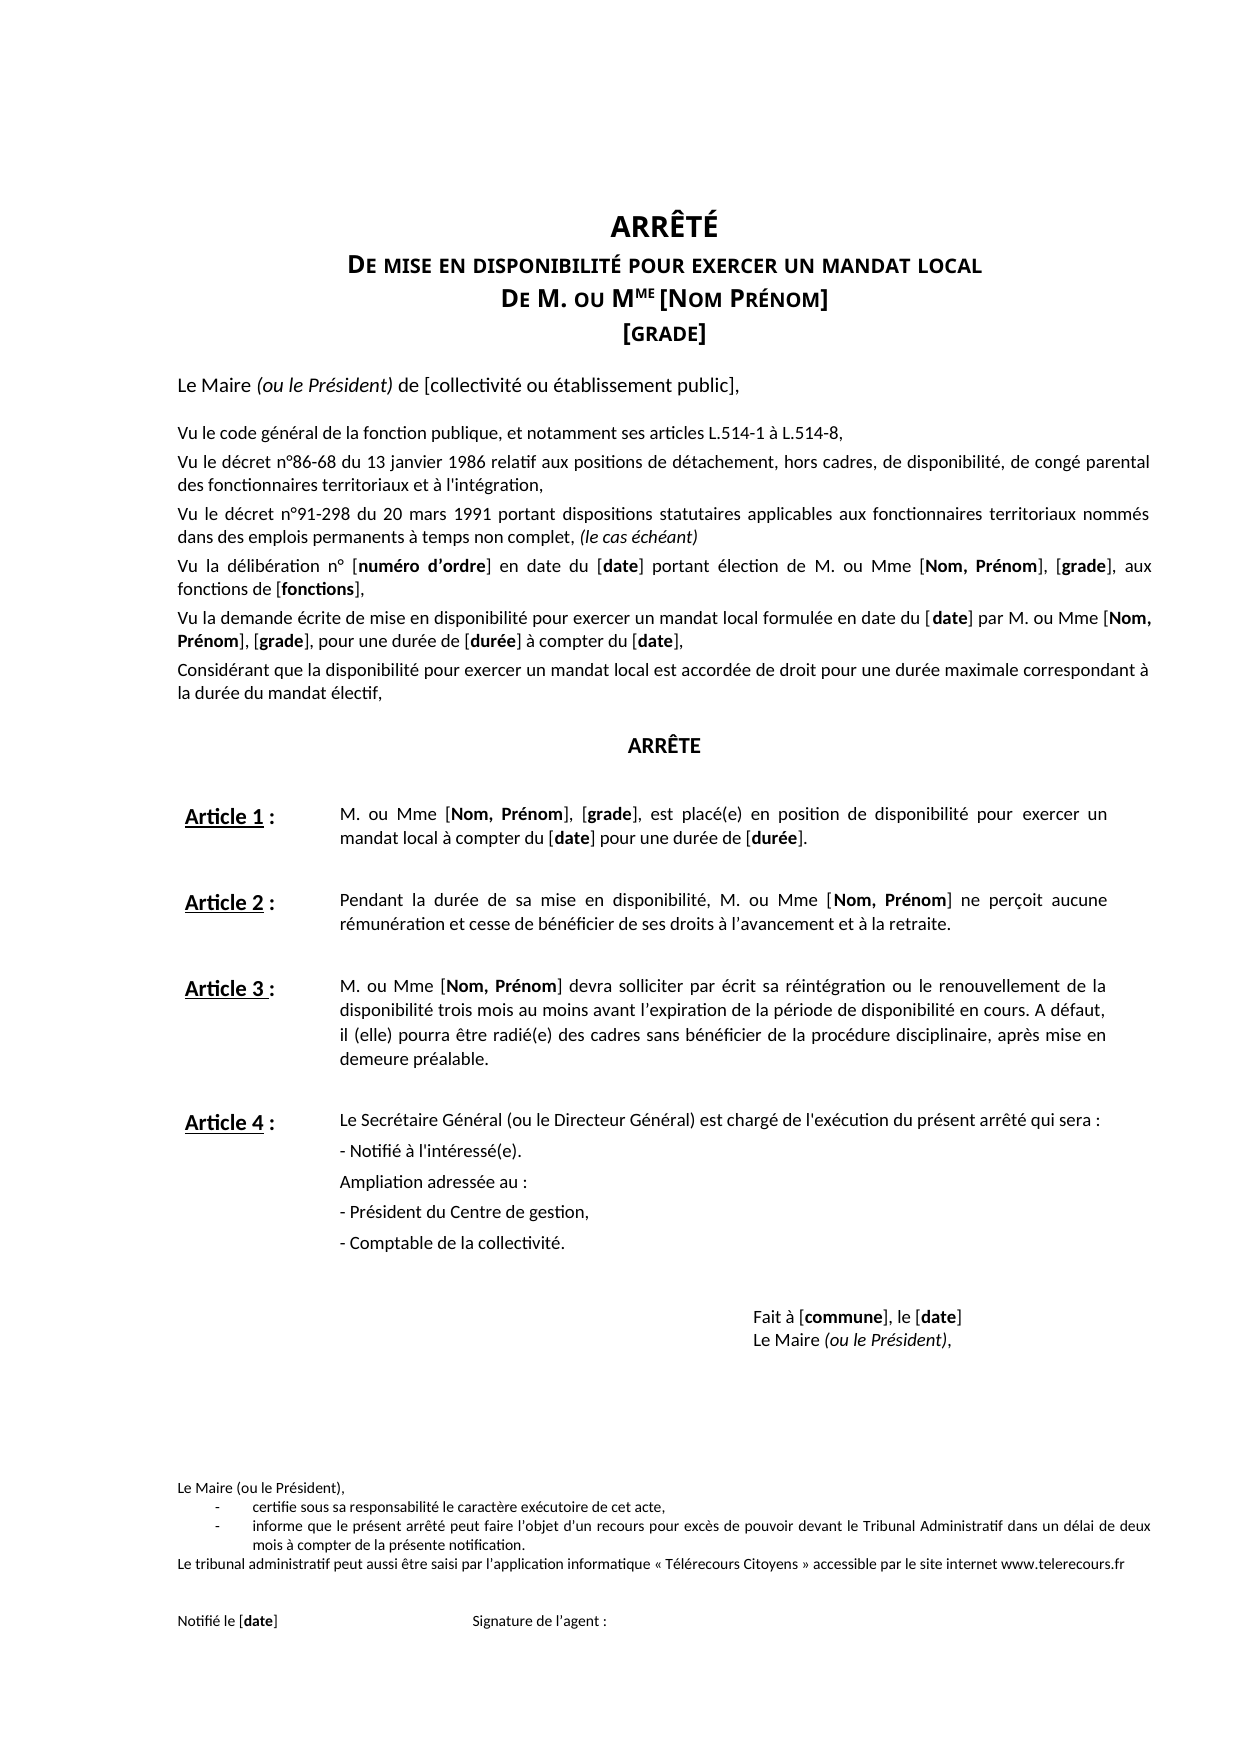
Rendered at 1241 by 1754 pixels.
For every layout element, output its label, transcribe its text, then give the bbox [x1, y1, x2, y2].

text Notifié le [date] Signature de l’agent : [177, 1611, 1152, 1630]
text Le Maire (ou le Président) de [collectivité ou établissement public], [177, 373, 1152, 398]
text Vu le décret n°91-298 du 20 mars 1991 portant dispositions statutaires applicables aux fonctionnaires territoriaux nommés dans des emplois permanents à temps non complet, (le cas échéant) [177, 502, 1152, 548]
text De mise en disponibilité pour exercer un mandat local [177, 246, 1152, 281]
text ARRÊTE [177, 731, 1152, 759]
table_cell Article 2 : [177, 888, 332, 974]
text [grade] [177, 314, 1152, 349]
text Le tribunal administratif peut aussi être saisi par l’application informatique « Télérecours Citoyens » accessible par le site internet www.telerecours.fr [177, 1554, 1152, 1573]
text Vu le décret n°86-68 du 13 janvier 1986 relatif aux positions de détachement, hors cadres, de disponibilité, de congé parental des fonctionnaires territoriaux et à l'intégration, [177, 450, 1152, 496]
text Le Maire (ou le Président), [177, 1478, 1152, 1497]
table_cell Article 3 : [177, 974, 332, 1108]
list certifie sous sa responsabilité le caractère exécutoire de cet acte, [215, 1497, 1152, 1516]
text ARRÊTÉ [177, 207, 1152, 246]
table_cell Le Secrétaire Général (ou le Directeur Général) est chargé de l'exécution du présent arrêté qui sera : - Notifié à l'intéressé(e). Ampliation adressée au : - Président du Centre de gestion, - Comptable de la collectivité. [332, 1109, 1122, 1293]
table_cell M. ou Mme [Nom, Prénom] devra solliciter par écrit sa réintégration ou le renouvellement de la disponibilité trois mois au moins avant l’expiration de la période de disponibilité en cours. A défaut, il (elle) pourra être radié(e) des cadres sans bénéficier de la procédure disciplinaire, après mise en demeure préalable. [332, 974, 1122, 1108]
list informe que le présent arrêté peut faire l’objet d’un recours pour excès de pouvoir devant le Tribunal Administratif dans un délai de deux mois à compter de la présente notification. [215, 1516, 1152, 1554]
table_cell Article 4 : [177, 1109, 332, 1293]
text Vu le code général de la fonction publique, et notamment ses articles L.514-1 à L.514-8, [177, 421, 1152, 444]
text Le Maire (ou le Président), [753, 1328, 1152, 1351]
text Vu la demande écrite de mise en disponibilité pour exercer un mandat local formulée en date du [date] par M. ou Mme [Nom, Prénom], [grade], pour une durée de [durée] à compter du [date], [177, 606, 1152, 652]
text Fait à [commune], le [date] [753, 1305, 1152, 1328]
table_header Article 1 : [177, 802, 332, 888]
text De M. ou Mme [Nom Prénom] [177, 281, 1152, 314]
table_cell Pendant la durée de sa mise en disponibilité, M. ou Mme [Nom, Prénom] ne perçoit aucune rémunération et cesse de bénéficier de ses droits à l’avancement et à la retraite. [332, 888, 1122, 974]
table_header M. ou Mme [Nom, Prénom], [grade], est placé(e) en position de disponibilité pour exercer un mandat local à compter du [date] pour une durée de [durée]. [332, 802, 1122, 888]
text Considérant que la disponibilité pour exercer un mandat local est accordée de droit pour une durée maximale correspondant à la durée du mandat électif, [177, 658, 1152, 704]
text Vu la délibération n° [numéro d’ordre] en date du [date] portant élection de M. ou Mme [Nom, Prénom], [grade], aux fonctions de [fonctions], [177, 554, 1152, 600]
